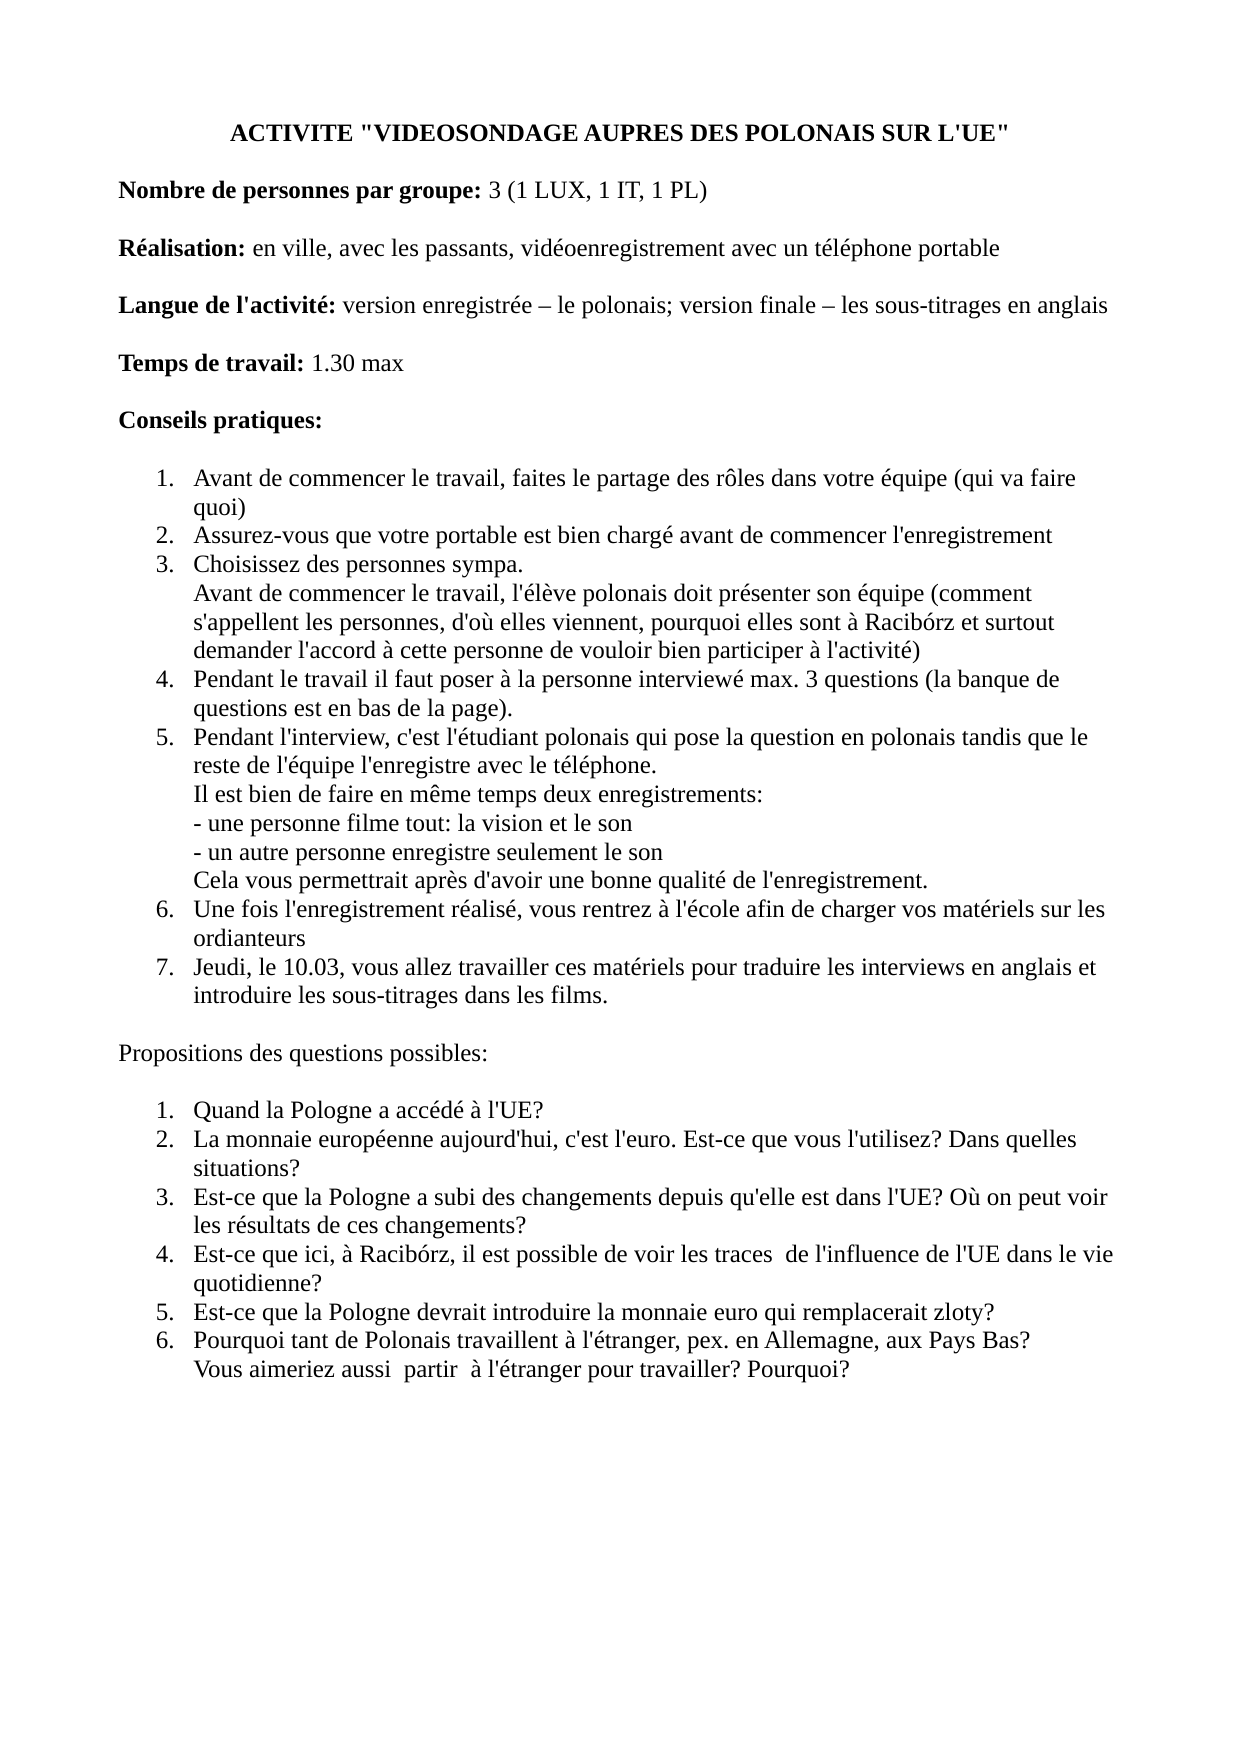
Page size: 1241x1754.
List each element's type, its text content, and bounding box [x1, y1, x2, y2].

list Choisissez des personnes sympa. [156, 549, 1122, 578]
text Nombre de personnes par groupe: 3 (1 LUX, 1 IT, 1 PL) [118, 176, 1122, 204]
list Pourquoi tant de Polonais travaillent à l'étranger, pex. en Allemagne, aux Pays Bas? [156, 1326, 1122, 1354]
text Réalisation: en ville, avec les passants, vidéoenregistrement avec un téléphone portable [118, 233, 1122, 262]
text Conseils pratiques: [118, 406, 1122, 434]
list La monnaie européenne aujourd'hui, c'est l'euro. Est-ce que vous l'utilisez? Dans quelles situations? [156, 1124, 1122, 1182]
list Avant de commencer le travail, l'élève polonais doit présenter son équipe (comment s'appellent les personnes, d'où elles viennent, pourquoi elles sont à Racibórz et surtout demander l'accord à cette personne de vouloir bien participer à l'activité) [156, 578, 1122, 664]
list Avant de commencer le travail, faites le partage des rôles dans votre équipe (qui va faire quoi) [156, 463, 1122, 521]
list Vous aimeriez aussi partir à l'étranger pour travailler? Pourquoi? [156, 1354, 1122, 1383]
text Temps de travail: 1.30 max [118, 348, 1122, 377]
list Est-ce que la Pologne devrait introduire la monnaie euro qui remplacerait zloty? [156, 1297, 1122, 1326]
list - une personne filme tout: la vision et le son [156, 808, 1122, 837]
list Assurez-vous que votre portable est bien chargé avant de commencer l'enregistrement [156, 521, 1122, 549]
list Est-ce que ici, à Racibórz, il est possible de voir les traces de l'influence de l'UE dans le vie quotidienne? [156, 1239, 1122, 1297]
list - un autre personne enregistre seulement le son [156, 837, 1122, 866]
list Est-ce que la Pologne a subi des changements depuis qu'elle est dans l'UE? Où on peut voir les résultats de ces changements? [156, 1182, 1122, 1239]
list Quand la Pologne a accédé à l'UE? [156, 1096, 1122, 1124]
list Pendant le travail il faut poser à la personne interviewé max. 3 questions (la banque de questions est en bas de la page). [156, 664, 1122, 722]
list Il est bien de faire en même temps deux enregistrements: [156, 779, 1122, 808]
text Langue de l'activité: version enregistrée – le polonais; version finale – les sous-titrages en anglais [118, 291, 1122, 319]
list Une fois l'enregistrement réalisé, vous rentrez à l'école afin de charger vos matériels sur les ordianteurs [156, 894, 1122, 952]
list Pendant l'interview, c'est l'étudiant polonais qui pose la question en polonais tandis que le reste de l'équipe l'enregistre avec le téléphone. [156, 722, 1122, 779]
text ACTIVITE "VIDEOSONDAGE AUPRES DES POLONAIS SUR L'UE" [118, 118, 1122, 147]
text Propositions des questions possibles: [118, 1038, 1122, 1067]
list Jeudi, le 10.03, vous allez travailler ces matériels pour traduire les interviews en anglais et introduire les sous-titrages dans les films. [156, 952, 1122, 1009]
list Cela vous permettrait après d'avoir une bonne qualité de l'enregistrement. [156, 866, 1122, 894]
